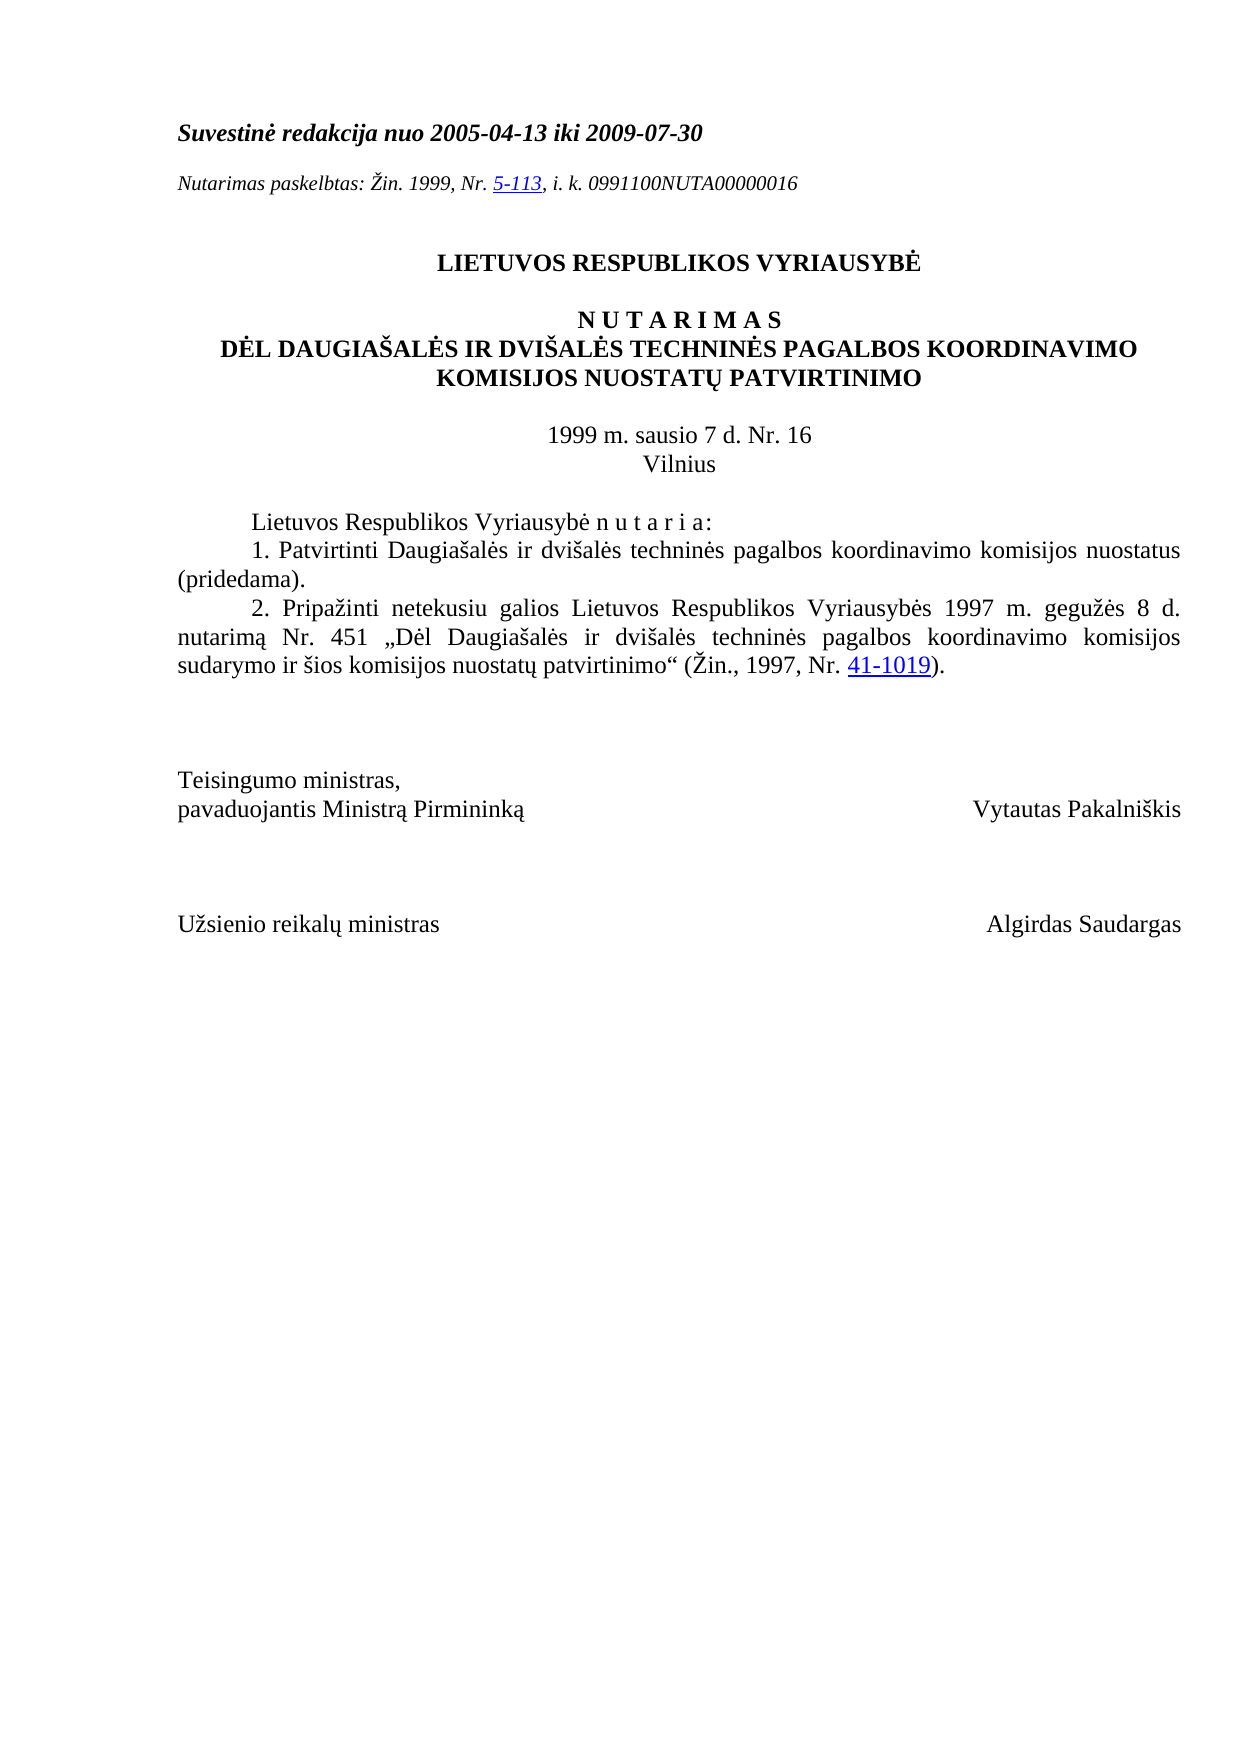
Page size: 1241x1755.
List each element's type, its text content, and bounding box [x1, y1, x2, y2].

text Vilnius [177, 449, 1181, 478]
text 1999 m. sausio 7 d. Nr. 16 [177, 420, 1181, 449]
text pavaduojantis Ministrą Pirmininką Vytautas Pakalniškis [177, 794, 1181, 823]
text LIETUVOS RESPUBLIKOS VYRIAUSYBĖ [177, 248, 1181, 277]
text N U T A R I M A S [177, 305, 1181, 334]
text Lietuvos Respublikos Vyriausybė nutaria: [177, 507, 1181, 535]
text Suvestinė redakcija nuo 2005-04-13 iki 2009-07-30 [177, 118, 1181, 147]
text 1. Patvirtinti Daugiašalės ir dvišalės techninės pagalbos koordinavimo komisijos nuostatus (pridedama). [177, 535, 1181, 593]
text Užsienio reikalų ministras Algirdas Saudargas [177, 909, 1181, 938]
text DĖL DAUGIAŠALĖS IR DVIŠALĖS TECHNINĖS PAGALBOS KOORDINAVIMO KOMISIJOS NUOSTATŲ PATVIRTINIMO [177, 334, 1181, 392]
text 2. Pripažinti netekusiu galios Lietuvos Respublikos Vyriausybės 1997 m. gegužės 8 d. nutarimą Nr. 451 „Dėl Daugiašalės ir dvišalės techninės pagalbos koordinavimo komisijos sudarymo ir šios komisijos nuostatų patvirtinimo“ (Žin., 1997, Nr. 41-1019). [177, 593, 1181, 679]
text Teisingumo ministras, [177, 765, 1181, 794]
text Nutarimas paskelbtas: Žin. 1999, Nr. 5-113, i. k. 0991100NUTA00000016 [177, 171, 1181, 195]
